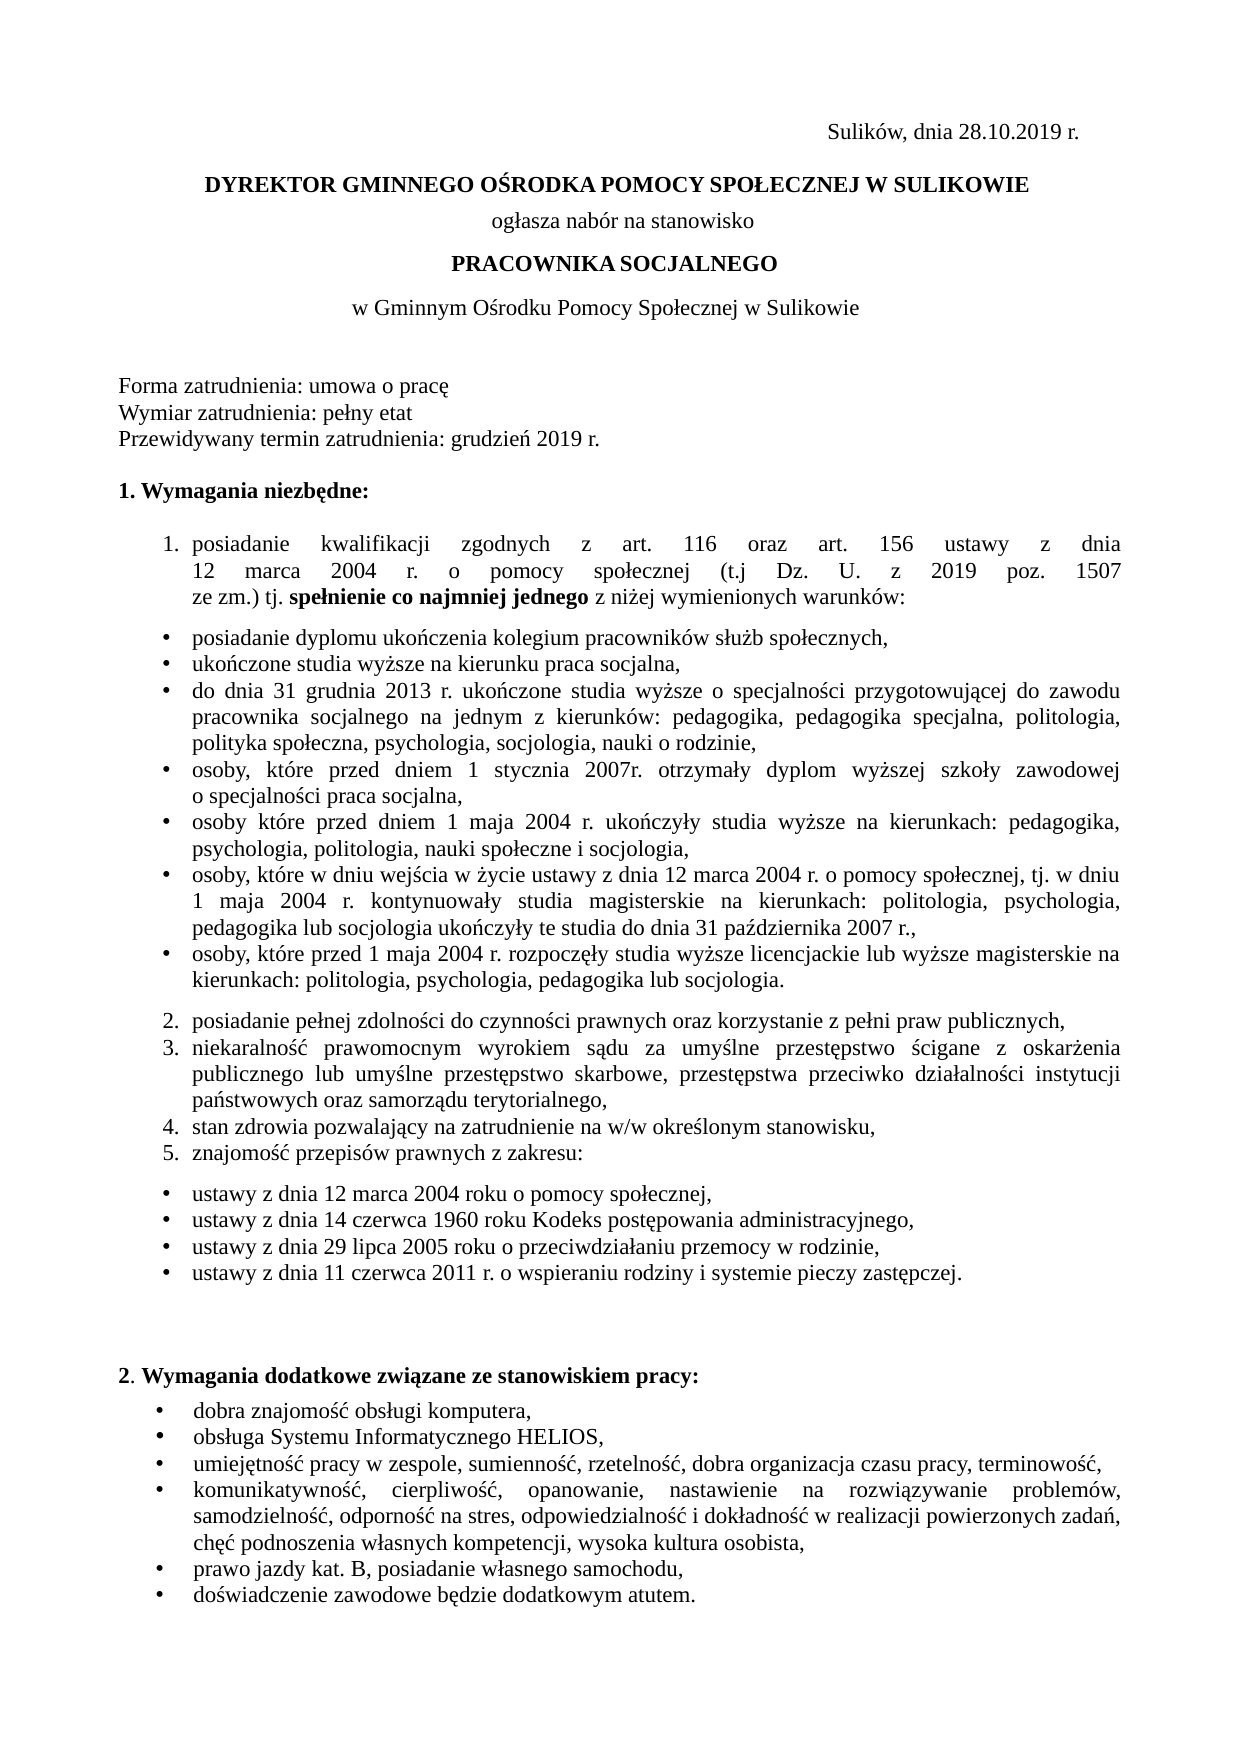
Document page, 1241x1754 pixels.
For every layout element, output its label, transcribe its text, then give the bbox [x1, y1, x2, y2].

text Forma zatrudnienia: umowa o pracę [118, 372, 1122, 398]
list komunikatywność, cierpliwość, opanowanie, nastawienie na rozwiązywanie problemów, samodzielność, odporność na stres, odpowiedzialność i dokładność w realizacji powierzonych zadań, chęć podnoszenia własnych kompetencji, wysoka kultura osobista, [156, 1476, 1122, 1555]
text DYREKTOR GMINNEGO OŚRODKA POMOCY SPOŁECZNEJ W SULIKOWIE [118, 171, 1122, 197]
list obsługa Systemu Informatycznego HELIOS, [156, 1423, 1122, 1450]
list ustawy z dnia 29 lipca 2005 roku o przeciwdziałaniu przemocy w rodzinie, [162, 1233, 1122, 1259]
list posiadanie pełnej zdolności do czynności prawnych oraz korzystanie z pełni praw publicznych, [162, 1007, 1122, 1034]
text 2. Wymagania dodatkowe związane ze stanowiskiem pracy: [118, 1361, 1122, 1389]
text ogłasza nabór na stanowisko [118, 205, 1122, 233]
text PRACOWNIKA SOCJALNEGO [118, 249, 1122, 277]
text 1. Wymagania niezbędne: [118, 478, 1122, 504]
text Sulików, dnia 28.10.2019 r. [118, 118, 1122, 144]
list niekaralność prawomocnym wyrokiem sądu za umyślne przestępstwo ścigane z oskarżenia publicznego lub umyślne przestępstwo skarbowe, przestępstwa przeciwko działalności instytucji państwowych oraz samorządu terytorialnego, [162, 1034, 1122, 1113]
list umiejętność pracy w zespole, sumienność, rzetelność, dobra organizacja czasu pracy, terminowość, [156, 1450, 1122, 1476]
list ustawy z dnia 14 czerwca 1960 roku Kodeks postępowania administracyjnego, [162, 1207, 1122, 1233]
list osoby, które przed 1 maja 2004 r. rozpoczęły studia wyższe licencjackie lub wyższe magisterskie na kierunkach: politologia, psychologia, pedagogika lub socjologia. [162, 940, 1122, 993]
list ustawy z dnia 12 marca 2004 roku o pomocy społecznej, [162, 1180, 1122, 1207]
list do dnia 31 grudnia 2013 r. ukończone studia wyższe o specjalności przygotowującej do zawodu pracownika socjalnego na jednym z kierunków: pedagogika, pedagogika specjalna, politologia, polityka społeczna, psychologia, socjologia, nauki o rodzinie, [162, 677, 1122, 756]
list znajomość przepisów prawnych z zakresu: [162, 1139, 1122, 1166]
text Wymiar zatrudnienia: pełny etat [118, 398, 1122, 425]
list posiadanie kwalifikacji zgodnych z art. 116 oraz art. 156 ustawy z dnia 12 marca 2004 r. o pomocy społecznej (t.j Dz. U. z 2019 poz. 1507 ze zm.) tj. spełnienie co najmniej jednego z niżej wymienionych warunków: [162, 530, 1122, 609]
list osoby które przed dniem 1 maja 2004 r. ukończyły studia wyższe na kierunkach: pedagogika, psychologia, politologia, nauki społeczne i socjologia, [162, 808, 1122, 861]
list osoby, które w dniu wejścia w życie ustawy z dnia 12 marca 2004 r. o pomocy społecznej, tj. w dniu 1 maja 2004 r. kontynuowały studia magisterskie na kierunkach: politologia, psychologia, pedagogika lub socjologia ukończyły te studia do dnia 31 października 2007 r., [162, 861, 1122, 940]
list osoby, które przed dniem 1 stycznia 2007r. otrzymały dyplom wyższej szkoły zawodowej o specjalności praca socjalna, [162, 756, 1122, 808]
list dobra znajomość obsługi komputera, [156, 1397, 1122, 1423]
list stan zdrowia pozwalający na zatrudnienie na w/w określonym stanowisku, [162, 1113, 1122, 1139]
list prawo jazdy kat. B, posiadanie własnego samochodu, [156, 1555, 1122, 1582]
list ustawy z dnia 11 czerwca 2011 r. o wspieraniu rodziny i systemie pieczy zastępczej. [162, 1259, 1122, 1286]
list doświadczenie zawodowe będzie dodatkowym atutem. [156, 1582, 1122, 1608]
list ukończone studia wyższe na kierunku praca socjalna, [162, 650, 1122, 677]
text Przewidywany termin zatrudnienia: grudzień 2019 r. [118, 425, 1122, 451]
text w Gminnym Ośrodku Pomocy Społecznej w Sulikowie [118, 292, 1122, 321]
list posiadanie dyplomu ukończenia kolegium pracowników służb społecznych, [162, 624, 1122, 650]
